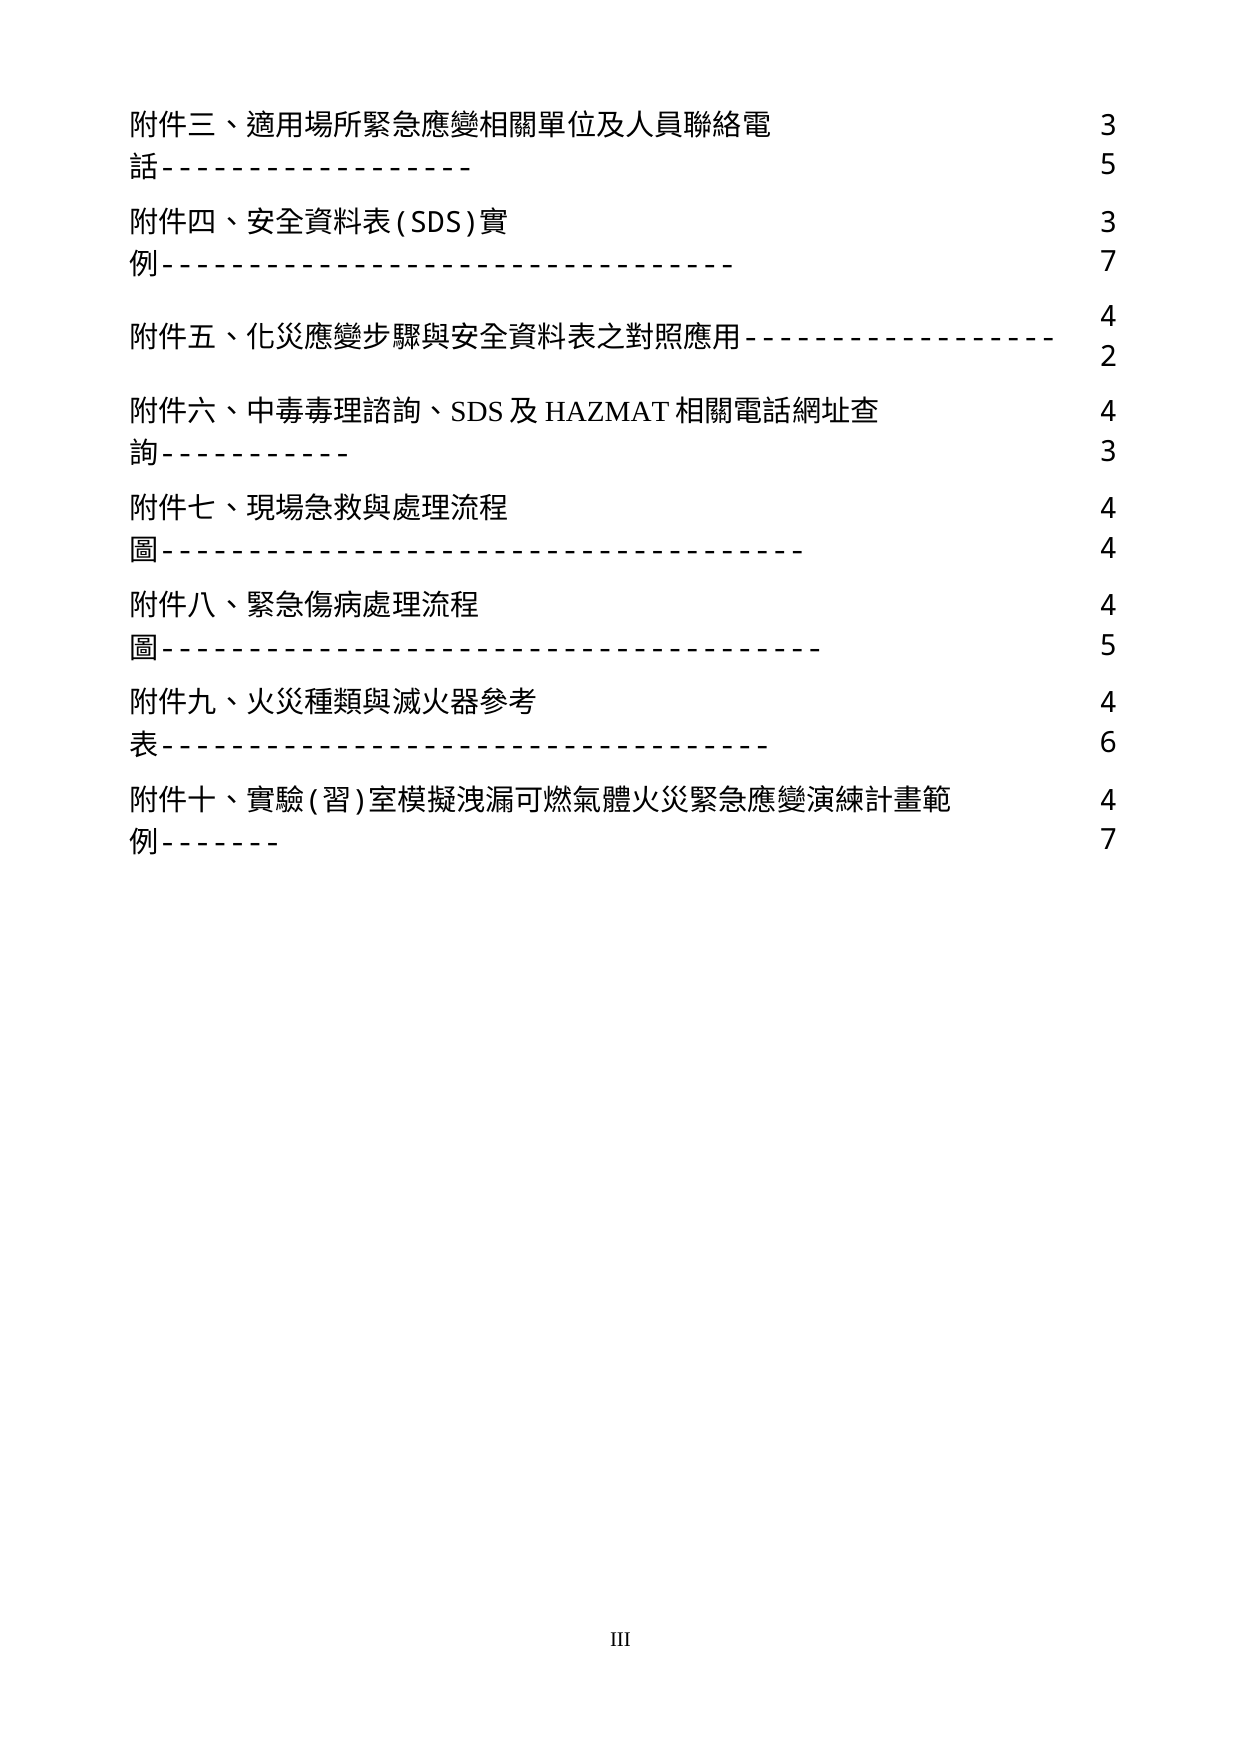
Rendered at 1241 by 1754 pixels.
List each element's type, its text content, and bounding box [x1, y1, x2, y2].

table_cell 42 [1076, 283, 1128, 375]
table_cell 35 [1076, 89, 1128, 186]
table_cell 附件七、現場急救與處理流程圖------------------------------------- [118, 472, 1076, 569]
table_cell 附件十、實驗(習)室模擬洩漏可燃氣體火災緊急應變演練計畫範例------- [118, 764, 1076, 861]
table_cell 附件四、安全資料表(SDS)實例--------------------------------- [118, 186, 1076, 283]
table_cell 45 [1076, 569, 1128, 667]
table_cell 37 [1076, 186, 1128, 283]
table_cell 43 [1076, 375, 1128, 472]
table_cell 附件五、化災應變步驟與安全資料表之對照應用------------------ [118, 283, 1076, 375]
table_cell 47 [1076, 764, 1128, 861]
table_cell 44 [1076, 472, 1128, 569]
table_cell 附件八、緊急傷病處理流程圖-------------------------------------- [118, 569, 1076, 667]
table_cell 附件三、適用場所緊急應變相關單位及人員聯絡電話------------------ [118, 89, 1076, 186]
table_cell 46 [1076, 667, 1128, 764]
table_cell 附件九、火災種類與滅火器參考表----------------------------------- [118, 667, 1076, 764]
table_cell 附件六、中毒毒理諮詢、SDS及HAZMAT相關電話網址查詢----------- [118, 375, 1076, 472]
